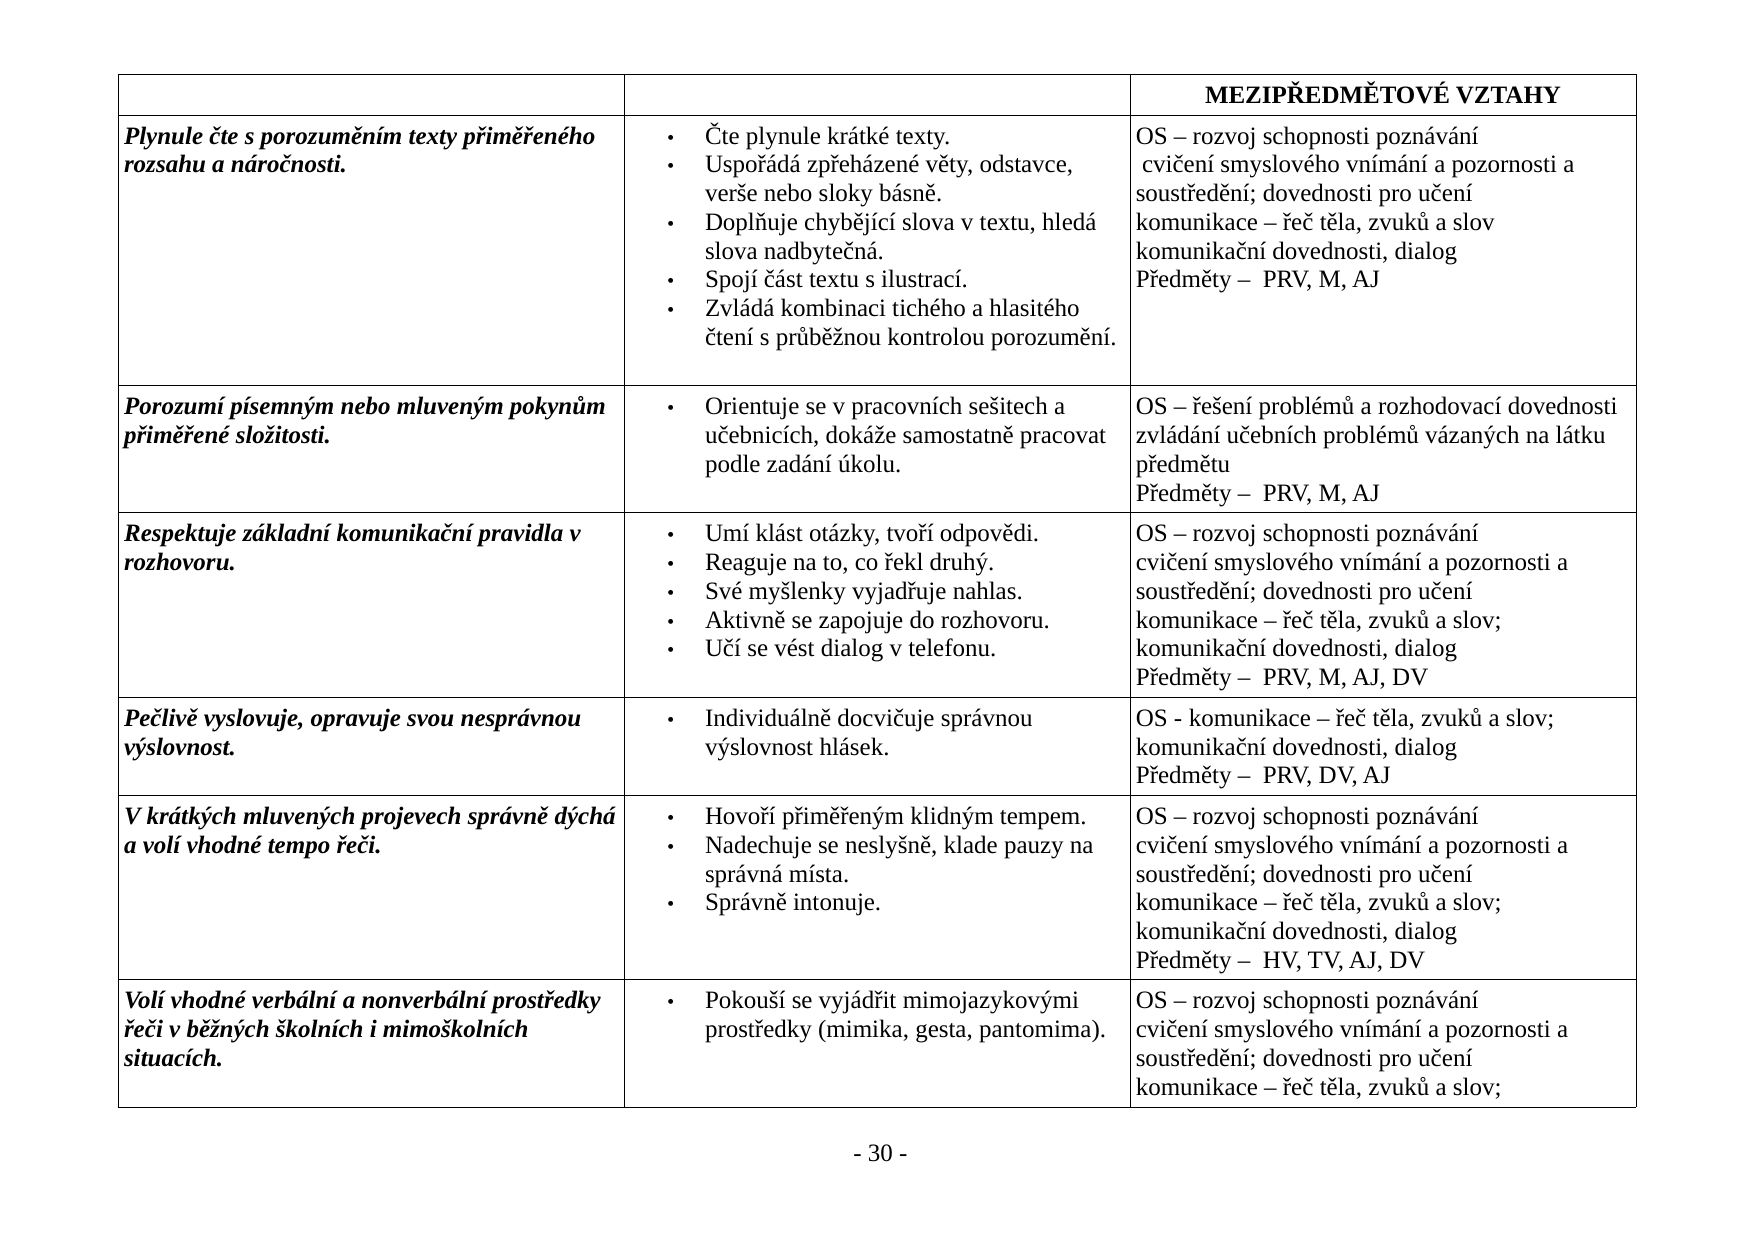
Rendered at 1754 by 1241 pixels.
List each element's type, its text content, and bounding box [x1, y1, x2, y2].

table_cell Pečlivě vyslovuje, opravuje svou nesprávnou výslovnost. [119, 698, 624, 795]
table_cell Pokouší se vyjádřit mimojazykovými prostředky (mimika, gesta, pantomima). [625, 980, 1130, 1106]
table_cell OS - komunikace – řeč těla, zvuků a slov; komunikační dovednosti, dialog Předměty – PRV, DV, AJ [1131, 698, 1636, 795]
table_cell Hovoří přiměřeným klidným tempem. Nadechuje se neslyšně, klade pauzy na správná místa. Správně intonuje. [625, 796, 1130, 979]
table_header [625, 75, 1130, 114]
table_header MEZIPŘEDMĚTOVÉ VZTAHY [1131, 75, 1636, 114]
table_cell Plynule čte s porozuměním texty přiměřeného rozsahu a náročnosti. [119, 116, 624, 385]
table_cell Respektuje základní komunikační pravidla v rozhovoru. [119, 513, 624, 697]
table_cell Orientuje se v pracovních sešitech a učebnicích, dokáže samostatně pracovat podle zadání úkolu. [625, 386, 1130, 512]
table_cell Porozumí písemným nebo mluveným pokynům přiměřené složitosti. [119, 386, 624, 512]
table_cell Umí klást otázky, tvoří odpovědi. Reaguje na to, co řekl druhý. Své myšlenky vyjadřuje nahlas. Aktivně se zapojuje do rozhovoru. Učí se vést dialog v telefonu. [625, 513, 1130, 697]
table_cell OS – řešení problémů a rozhodovací dovednosti zvládání učebních problémů vázaných na látku předmětu Předměty – PRV, M, AJ [1131, 386, 1636, 512]
table_cell OS – rozvoj schopnosti poznávání cvičení smyslového vnímání a pozornosti a soustředění; dovednosti pro učení komunikace – řeč těla, zvuků a slov; komunikační dovednosti, dialog Předměty – PRV, M, AJ, DV [1131, 513, 1636, 697]
table_cell Volí vhodné verbální a nonverbální prostředky řeči v běžných školních i mimoškolních situacích. [119, 980, 624, 1106]
table_cell V krátkých mluvených projevech správně dýchá a volí vhodné tempo řeči. [119, 796, 624, 979]
table_cell Čte plynule krátké texty. Uspořádá zpřeházené věty, odstavce, verše nebo sloky básně. Doplňuje chybějící slova v textu, hledá slova nadbytečná. Spojí část textu s ilustrací. Zvládá kombinaci tichého a hlasitého čtení s průběžnou kontrolou porozumění. [625, 116, 1130, 385]
table_cell OS – rozvoj schopnosti poznávání cvičení smyslového vnímání a pozornosti a soustředění; dovednosti pro učení komunikace – řeč těla, zvuků a slov; [1131, 980, 1636, 1106]
table_header [119, 75, 624, 114]
table_cell Individuálně docvičuje správnou výslovnost hlásek. [625, 698, 1130, 795]
table_cell OS – rozvoj schopnosti poznávání cvičení smyslového vnímání a pozornosti a soustředění; dovednosti pro učení komunikace – řeč těla, zvuků a slov komunikační dovednosti, dialog Předměty – PRV, M, AJ [1131, 116, 1636, 385]
table_cell OS – rozvoj schopnosti poznávání cvičení smyslového vnímání a pozornosti a soustředění; dovednosti pro učení komunikace – řeč těla, zvuků a slov; komunikační dovednosti, dialog Předměty – HV, TV, AJ, DV [1131, 796, 1636, 979]
